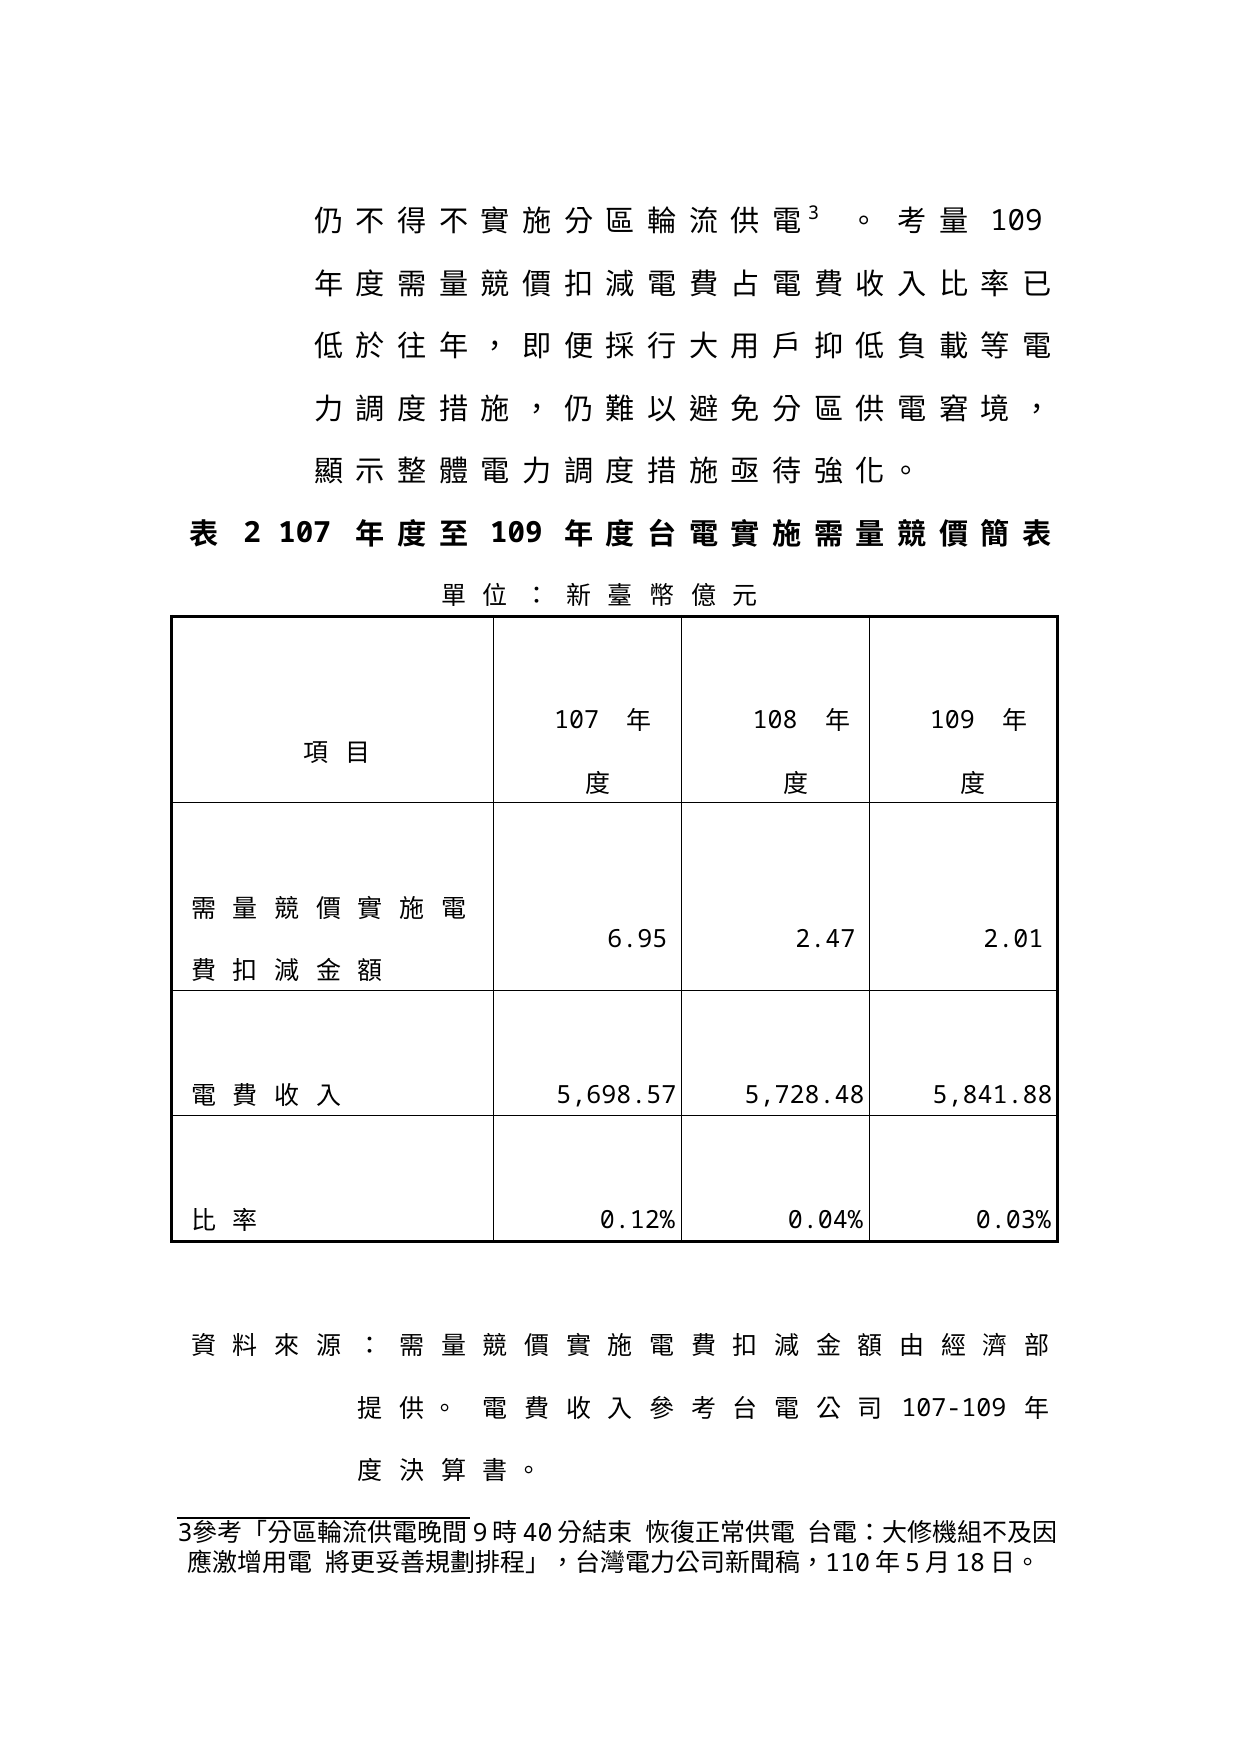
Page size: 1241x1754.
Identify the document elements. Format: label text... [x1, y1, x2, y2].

table_cell 電費收入 [173, 991, 493, 1115]
table_cell 比率 [173, 1116, 493, 1240]
table_cell 5,698.57 [494, 991, 681, 1115]
table_cell 2.47 [682, 803, 869, 990]
table_cell 0.12% [494, 1116, 681, 1240]
table_cell 5,728.48 [682, 991, 869, 1115]
table_header 108年度 [682, 618, 869, 802]
table_header 項目 [173, 618, 493, 802]
table_header 109年度 [870, 618, 1056, 802]
table_header 107年度 [494, 618, 681, 802]
table_cell 5,841.88 [870, 991, 1056, 1115]
text 表2 107年度至109年度台電實施需量競價簡表 單位：新臺幣億元 [183, 490, 1058, 615]
table_cell 0.03% [870, 1116, 1056, 1240]
table_cell 6.95 [494, 803, 681, 990]
table_cell 0.04% [682, 1116, 869, 1240]
text 資料來源：需量競價實施電費扣減金額由經濟部提供。電費收入參考台電公司107-109年度決算書。 [183, 1302, 1058, 1490]
text 參考「分區輪流供電晚間9時40分結束 恢復正常供電 台電：大修機組不及因應激增用電 將更妥善規劃排程」，台灣電力公司新聞稿，110年5月18日。 [177, 1518, 1063, 1577]
table_cell 2.01 [870, 803, 1056, 990]
text 台電公司雖預計114年度由儲能電池提供590MW輔助服務，惟該公司110-111年儲能系統建置合計僅53.4MW，差距仍大。至於電力調度採需量反應等措施乙節，依台電公司提供資料，107至109年度需量競價實施電費扣減金額分別為6.95億元、2.47億元及2.01億元，占同期間電費收入5,698.57億元、5,728.48億元及5,841.88億元之比率為0.12%、0.04%及0.03%(詳表2)，電費扣減金額及占比皆逐年下降。另110年5月17日晚間台電公司實施分區輪流供電，據該公司表示由於大修機組不及因應激增用電，雖調度水力機組、安排民營電廠提早上線及促使大用戶抑低負載，仍不得不實施分區輪流供電。考量109年度需量競價扣減電費占電費收入比率已低於往年，即便採行大用戶抑低負載等電力調度措施，仍難以避免分區供電窘境，顯示整體電力調度措施亟待強化。 [271, 177, 1058, 490]
table_cell 需量競價實施電費扣減金額 [173, 803, 493, 990]
